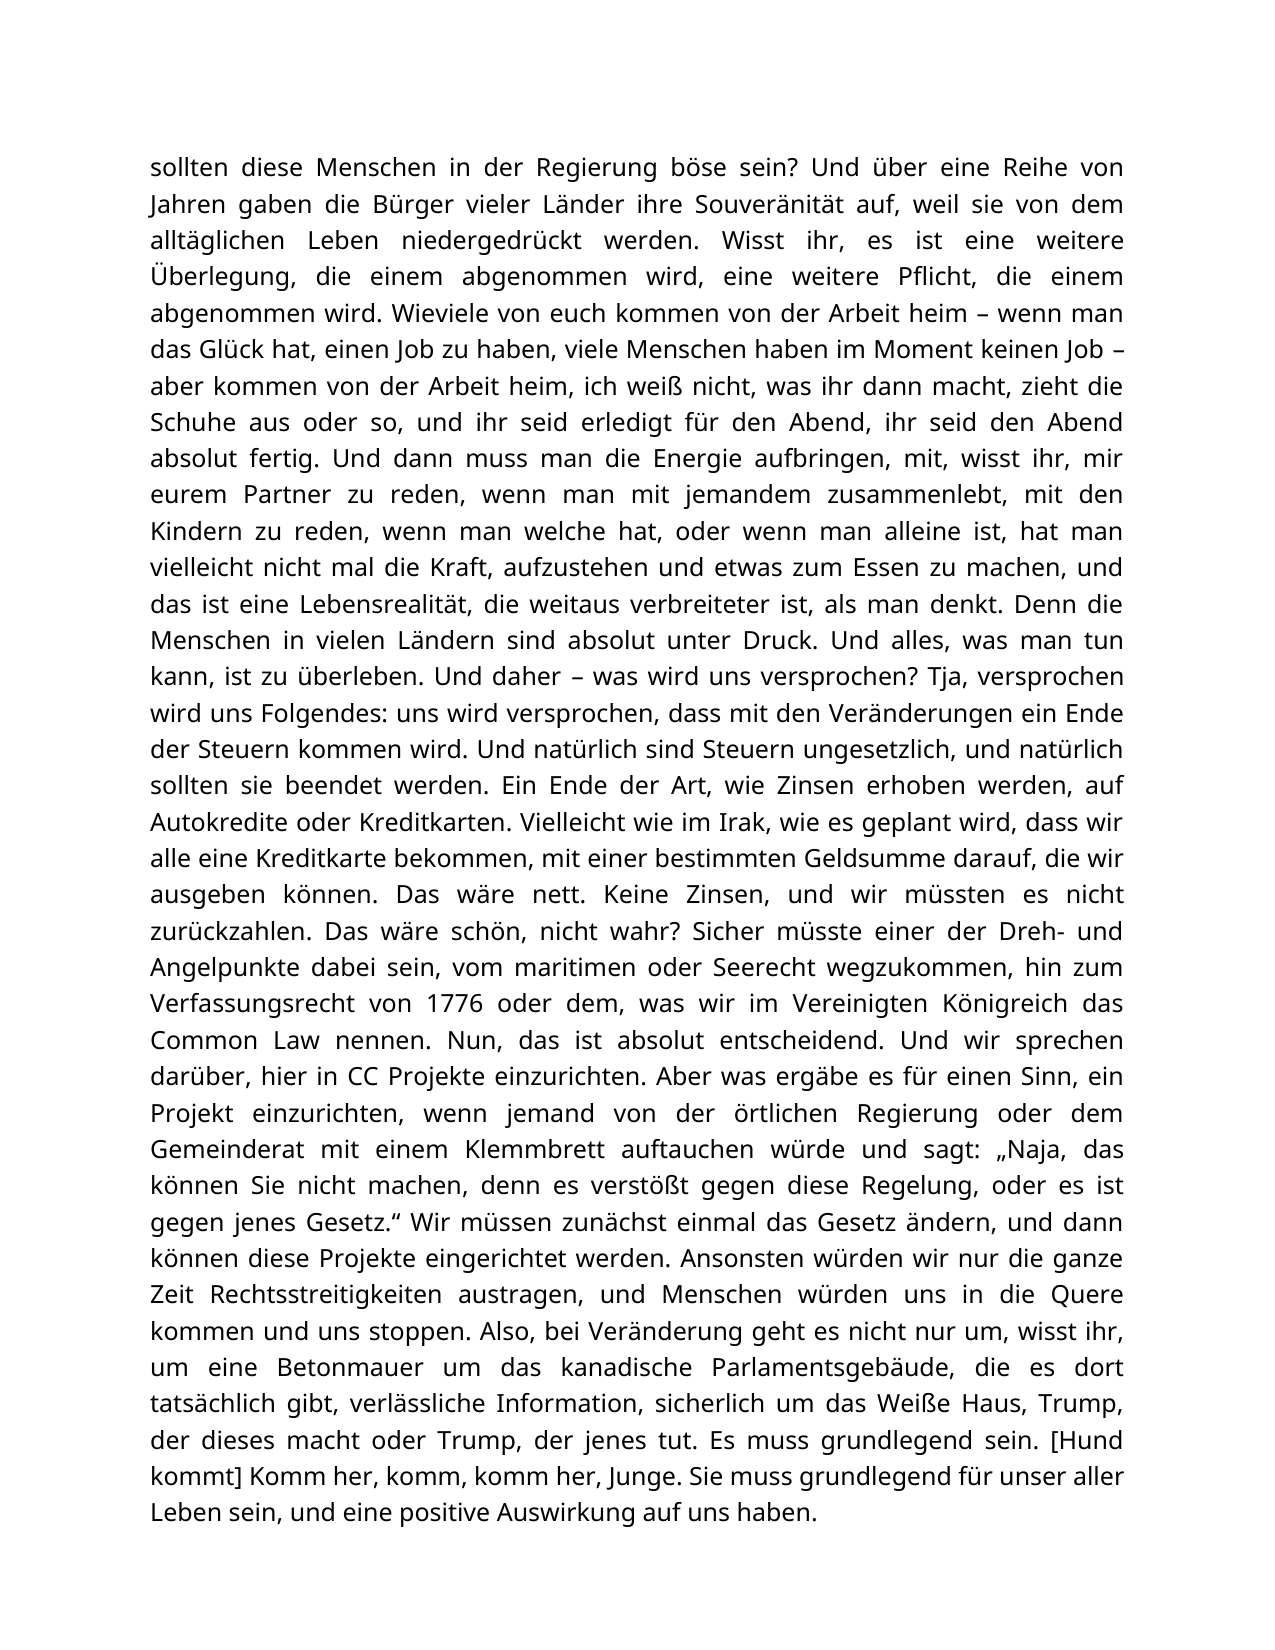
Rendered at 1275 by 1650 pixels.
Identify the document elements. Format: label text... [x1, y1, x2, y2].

text sollten diese Menschen in der Regierung böse sein? Und über eine Reihe von Jahren gaben die Bürger vieler Länder ihre Souveränität auf, weil sie von dem alltäglichen Leben niedergedrückt werden. Wisst ihr, es ist eine weitere Überlegung, die einem abgenommen wird, eine weitere Pflicht, die einem abgenommen wird. Wieviele von euch kommen von der Arbeit heim – wenn man das Glück hat, einen Job zu haben, viele Menschen haben im Moment keinen Job – aber kommen von der Arbeit heim, ich weiß nicht, was ihr dann macht, zieht die Schuhe aus oder so, und ihr seid erledigt für den Abend, ihr seid den Abend absolut fertig. Und dann muss man die Energie aufbringen, mit, wisst ihr, mir eurem Partner zu reden, wenn man mit jemandem zusammenlebt, mit den Kindern zu reden, wenn man welche hat, oder wenn man alleine ist, hat man vielleicht nicht mal die Kraft, aufzustehen und etwas zum Essen zu machen, und das ist eine Lebensrealität, die weitaus verbreiteter ist, als man denkt. Denn die Menschen in vielen Ländern sind absolut unter Druck. Und alles, was man tun kann, ist zu überleben. Und daher – was wird uns versprochen? Tja, versprochen wird uns Folgendes: uns wird versprochen, dass mit den Veränderungen ein Ende der Steuern kommen wird. Und natürlich sind Steuern ungesetzlich, und natürlich sollten sie beendet werden. Ein Ende der Art, wie Zinsen erhoben werden, auf Autokredite oder Kreditkarten. Vielleicht wie im Irak, wie es geplant wird, dass wir alle eine Kreditkarte bekommen, mit einer bestimmten Geldsumme darauf, die wir ausgeben können. Das wäre nett. Keine Zinsen, und wir müssten es nicht zurückzahlen. Das wäre schön, nicht wahr? Sicher müsste einer der Dreh- und Angelpunkte dabei sein, vom maritimen oder Seerecht wegzukommen, hin zum Verfassungsrecht von 1776 oder dem, was wir im Vereinigten Königreich das Common Law nennen. Nun, das ist absolut entscheidend. Und wir sprechen darüber, hier in CC Projekte einzurichten. Aber was ergäbe es für einen Sinn, ein Projekt einzurichten, wenn jemand von der örtlichen Regierung oder dem Gemeinderat mit einem Klemmbrett auftauchen würde und sagt: „Naja, das können Sie nicht machen, denn es verstößt gegen diese Regelung, oder es ist gegen jenes Gesetz.“ Wir müssen zunächst einmal das Gesetz ändern, und dann können diese Projekte eingerichtet werden. Ansonsten würden wir nur die ganze Zeit Rechtsstreitigkeiten austragen, und Menschen würden uns in die Quere kommen und uns stoppen. Also, bei Veränderung geht es nicht nur um, wisst ihr, um eine Betonmauer um das kanadische Parlamentsgebäude, die es dort tatsächlich gibt, verlässliche Information, sicherlich um das Weiße Haus, Trump, der dieses macht oder Trump, der jenes tut. Es muss grundlegend sein. [Hund kommt] Komm her, komm, komm her, Junge. Sie muss grundlegend für unser aller Leben sein, und eine positive Auswirkung auf uns haben. [150, 150, 1125, 1529]
